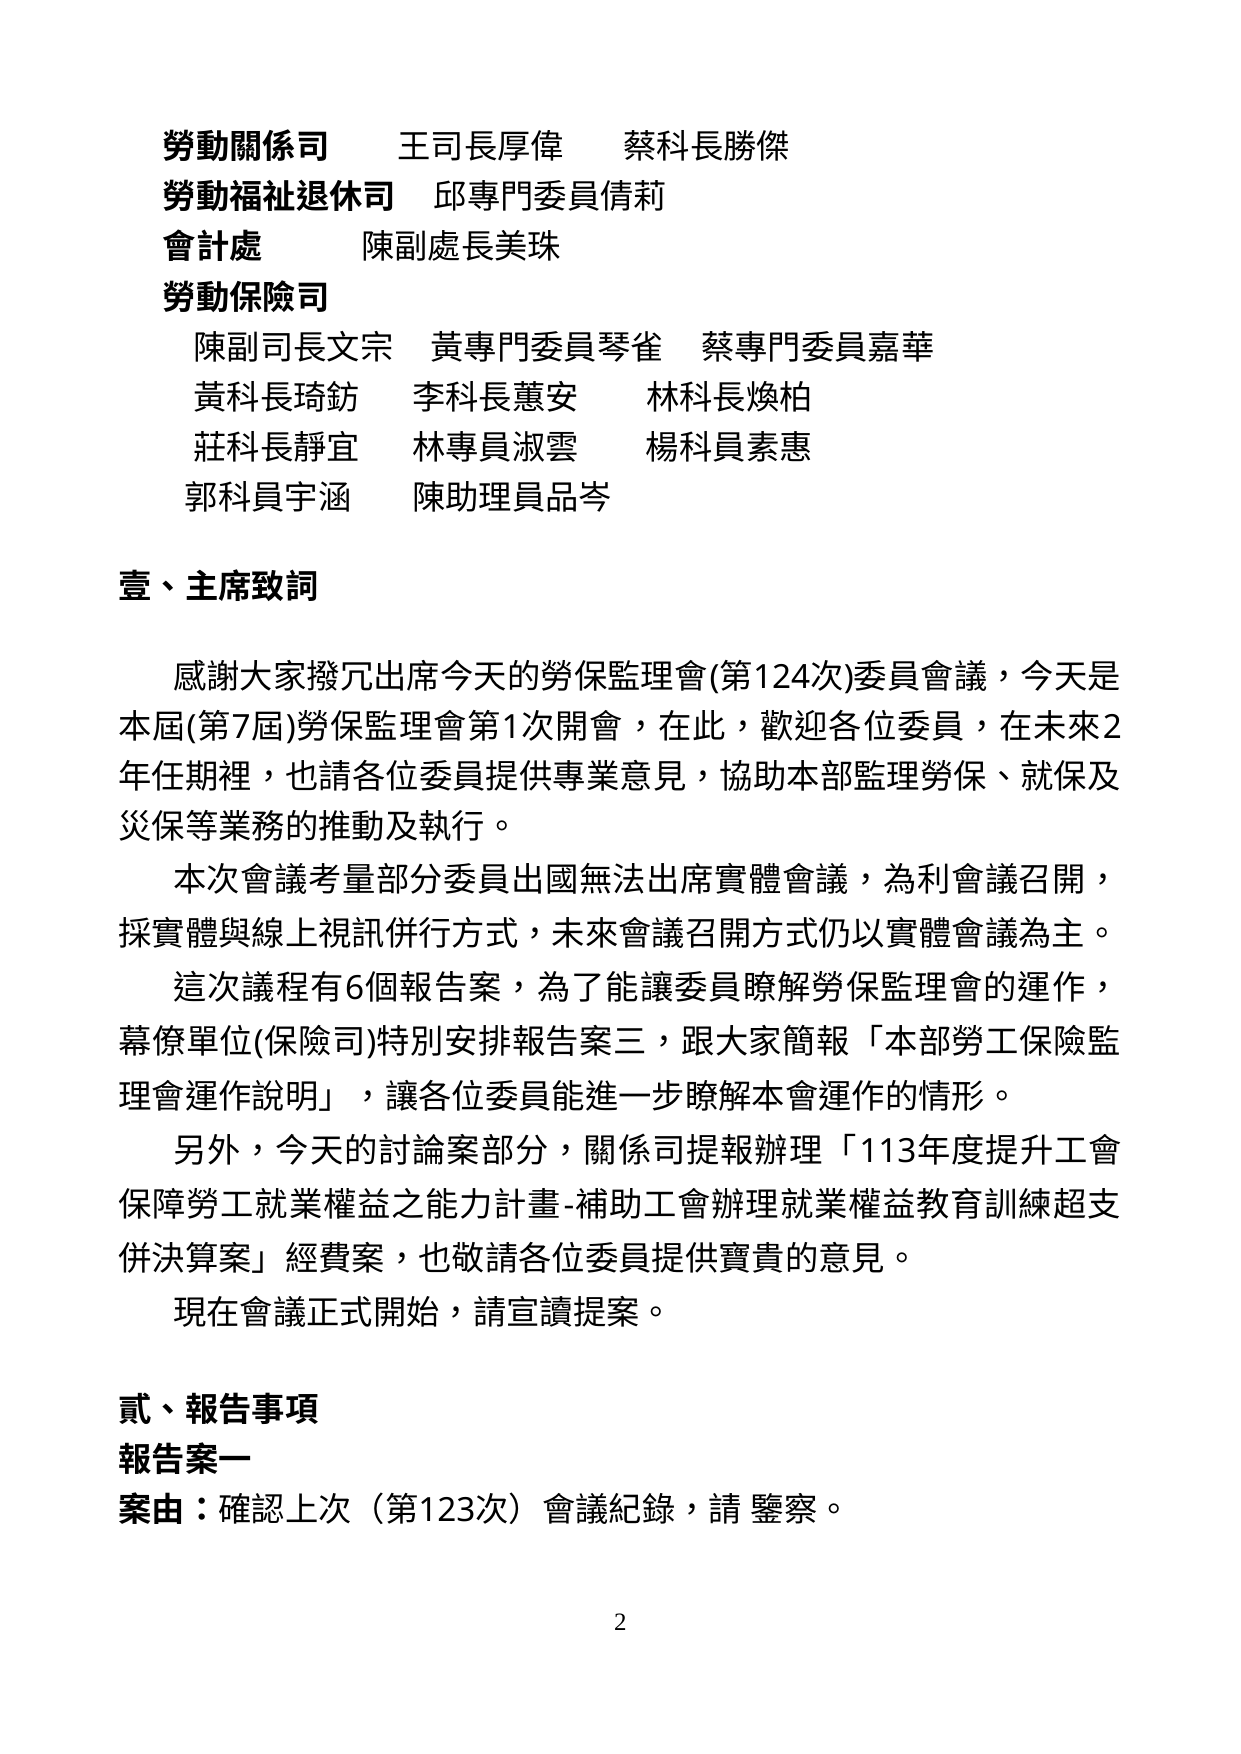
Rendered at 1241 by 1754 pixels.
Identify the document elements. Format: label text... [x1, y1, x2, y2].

text 莊科長靜宜 林專員淑雲 楊科員素惠 [193, 419, 1187, 469]
text 這次議程有6個報告案，為了能讓委員瞭解勞保監理會的運作，幕僚單位(保險司)特別安排報告案三，跟大家簡報「本部勞工保險監理會運作說明」，讓各位委員能進一步瞭解本會運作的情形。 [118, 956, 1122, 1119]
text 陳副司長文宗 黃專門委員琴雀 蔡專門委員嘉華 [193, 319, 1187, 369]
text 現在會議正式開始，請宣讀提案。 [118, 1281, 1122, 1336]
text 黃科長琦鈁 李科長蕙安 林科長煥柏 [193, 369, 1187, 419]
text 案由：確認上次（第123次）會議紀錄，請 鑒察。 [118, 1481, 1122, 1531]
text 貳、報告事項 [118, 1381, 1122, 1431]
text 壹、主席致詞 [118, 565, 1122, 606]
text 勞動福祉退休司 邱專門委員倩莉 [118, 168, 1187, 218]
text 報告案一 [118, 1431, 1122, 1481]
text 勞動保險司 [118, 269, 1187, 319]
text 另外，今天的討論案部分，關係司提報辦理「113年度提升工會保障勞工就業權益之能力計畫-補助工會辦理就業權益教育訓練超支併決算案」經費案，也敬請各位委員提供寶貴的意見。 [118, 1119, 1122, 1281]
text 郭科員宇涵 陳助理員品岑 [177, 469, 1122, 519]
text 感謝大家撥冗出席今天的勞保監理會(第124次)委員會議，今天是本屆(第7屆)勞保監理會第1次開會，在此，歡迎各位委員，在未來2年任期裡，也請各位委員提供專業意見，協助本部監理勞保、就保及災保等業務的推動及執行。 [118, 648, 1122, 848]
text 會計處 陳副處長美珠 [118, 219, 1187, 269]
text 本次會議考量部分委員出國無法出席實體會議，為利會議召開，採實體與線上視訊併行方式，未來會議召開方式仍以實體會議為主。 [118, 848, 1122, 956]
text 勞動關係司 王司長厚偉 蔡科長勝傑 [118, 118, 1187, 168]
